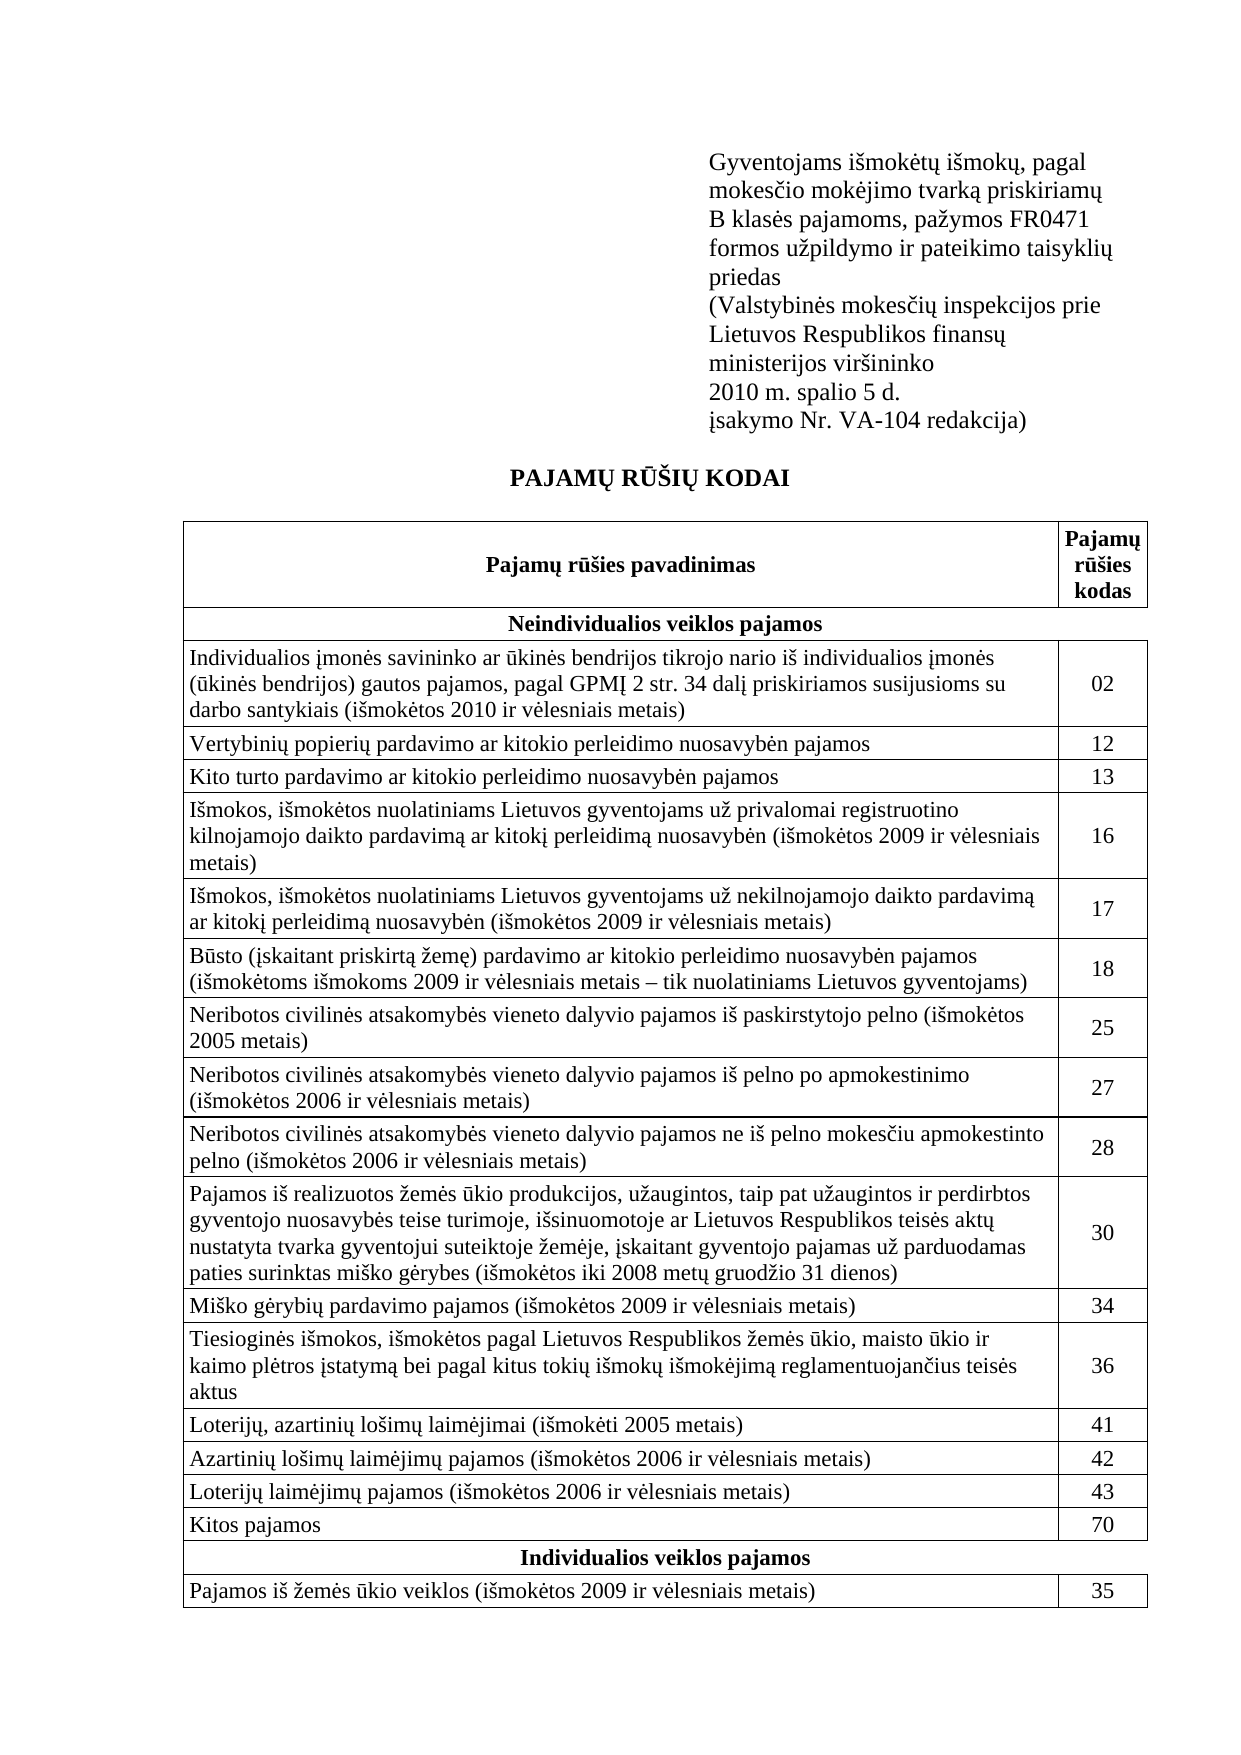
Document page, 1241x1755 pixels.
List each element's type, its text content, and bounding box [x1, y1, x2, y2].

table_cell 36 [1059, 1323, 1147, 1407]
table_cell 16 [1059, 793, 1147, 878]
text Lietuvos Respublikos finansų [177, 319, 1122, 348]
table_cell 34 [1059, 1289, 1147, 1322]
table_cell 17 [1059, 879, 1147, 938]
table_cell 41 [1059, 1409, 1147, 1441]
table_cell Vertybinių popierių pardavimo ar kitokio perleidimo nuosavybėn pajamos [184, 727, 1058, 759]
table_cell Būsto (įskaitant priskirtą žemę) pardavimo ar kitokio perleidimo nuosavybėn pajamos (išmokėtoms išmokoms 2009 ir vėlesniais metais – tik nuolatiniams Lietuvos gyventojams) [184, 939, 1058, 997]
table_cell Pajamos iš realizuotos žemės ūkio produkcijos, užaugintos, taip pat užaugintos ir perdirbtos gyventojo nuosavybės teise turimoje, išsinuomotoje ar Lietuvos Respublikos teisės aktų nustatyta tvarka gyventojui suteiktoje žemėje, įskaitant gyventojo pajamas už parduodamas paties surinktas miško gėrybes (išmokėtos iki 2008 metų gruodžio 31 dienos) [184, 1177, 1058, 1288]
table_cell 28 [1059, 1118, 1147, 1176]
text mokesčio mokėjimo tvarką priskiriamų [177, 176, 1122, 204]
table_cell 27 [1059, 1058, 1147, 1116]
table_cell 42 [1059, 1442, 1147, 1474]
table_cell 30 [1059, 1177, 1147, 1288]
table_cell Azartinių lošimų laimėjimų pajamos (išmokėtos 2006 ir vėlesniais metais) [184, 1442, 1058, 1474]
table_header Pajamų rūšies kodas [1059, 522, 1147, 607]
table_cell Neribotos civilinės atsakomybės vieneto dalyvio pajamos iš paskirstytojo pelno (išmokėtos 2005 metais) [184, 998, 1058, 1057]
table_header Pajamų rūšies pavadinimas [184, 522, 1058, 607]
table_cell Kito turto pardavimo ar kitokio perleidimo nuosavybėn pajamos [184, 760, 1058, 792]
table_cell 12 [1059, 727, 1147, 759]
table_cell Individualios įmonės savininko ar ūkinės bendrijos tikrojo nario iš individualios įmonės (ūkinės bendrijos) gautos pajamos, pagal GPMĮ 2 str. 34 dalį priskiriamos susijusioms su darbo santykiais (išmokėtos 2010 ir vėlesniais metais) [184, 641, 1058, 726]
table_cell 35 [1059, 1575, 1147, 1607]
table_cell 13 [1059, 760, 1147, 792]
text (Valstybinės mokesčių inspekcijos prie [177, 291, 1122, 319]
text Gyventojams išmokėtų išmokų, pagal [177, 147, 1122, 176]
text priedas [177, 262, 1122, 291]
text 2010 m. spalio 5 d. [177, 377, 1122, 406]
table_cell Išmokos, išmokėtos nuolatiniams Lietuvos gyventojams už privalomai registruotino kilnojamojo daikto pardavimą ar kitokį perleidimą nuosavybėn (išmokėtos 2009 ir vėlesniais metais) [184, 793, 1058, 878]
table_cell Neribotos civilinės atsakomybės vieneto dalyvio pajamos iš pelno po apmokestinimo (išmokėtos 2006 ir vėlesniais metais) [184, 1058, 1058, 1116]
text ministerijos viršininko [177, 348, 1122, 377]
table_cell Loterijų, azartinių lošimų laimėjimai (išmokėti 2005 metais) [184, 1409, 1058, 1441]
table_cell 25 [1059, 998, 1147, 1057]
text B klasės pajamoms, pažymos FR0471 [177, 204, 1122, 233]
table_cell 18 [1059, 939, 1147, 997]
text PAJAMŲ RŪŠIŲ KODAI [177, 463, 1122, 492]
table_cell Loterijų laimėjimų pajamos (išmokėtos 2006 ir vėlesniais metais) [184, 1475, 1058, 1507]
text įsakymo Nr. VA-104 redakcija) [177, 406, 1122, 434]
table_cell Išmokos, išmokėtos nuolatiniams Lietuvos gyventojams už nekilnojamojo daikto pardavimą ar kitokį perleidimą nuosavybėn (išmokėtos 2009 ir vėlesniais metais) [184, 879, 1058, 938]
table_cell 43 [1059, 1475, 1147, 1507]
table_cell Tiesioginės išmokos, išmokėtos pagal Lietuvos Respublikos žemės ūkio, maisto ūkio ir kaimo plėtros įstatymą bei pagal kitus tokių išmokų išmokėjimą reglamentuojančius teisės aktus [184, 1323, 1058, 1407]
table_cell Pajamos iš žemės ūkio veiklos (išmokėtos 2009 ir vėlesniais metais) [184, 1575, 1058, 1607]
table_cell Neindividualios veiklos pajamos [184, 608, 1147, 640]
table_cell Neribotos civilinės atsakomybės vieneto dalyvio pajamos ne iš pelno mokesčiu apmokestinto pelno (išmokėtos 2006 ir vėlesniais metais) [184, 1118, 1058, 1176]
table_cell Miško gėrybių pardavimo pajamos (išmokėtos 2009 ir vėlesniais metais) [184, 1289, 1058, 1322]
table_cell 02 [1059, 641, 1147, 726]
table_cell 70 [1059, 1508, 1147, 1540]
table_cell Kitos pajamos [184, 1508, 1058, 1540]
text formos užpildymo ir pateikimo taisyklių [177, 233, 1122, 262]
table_cell Individualios veiklos pajamos [184, 1541, 1147, 1574]
